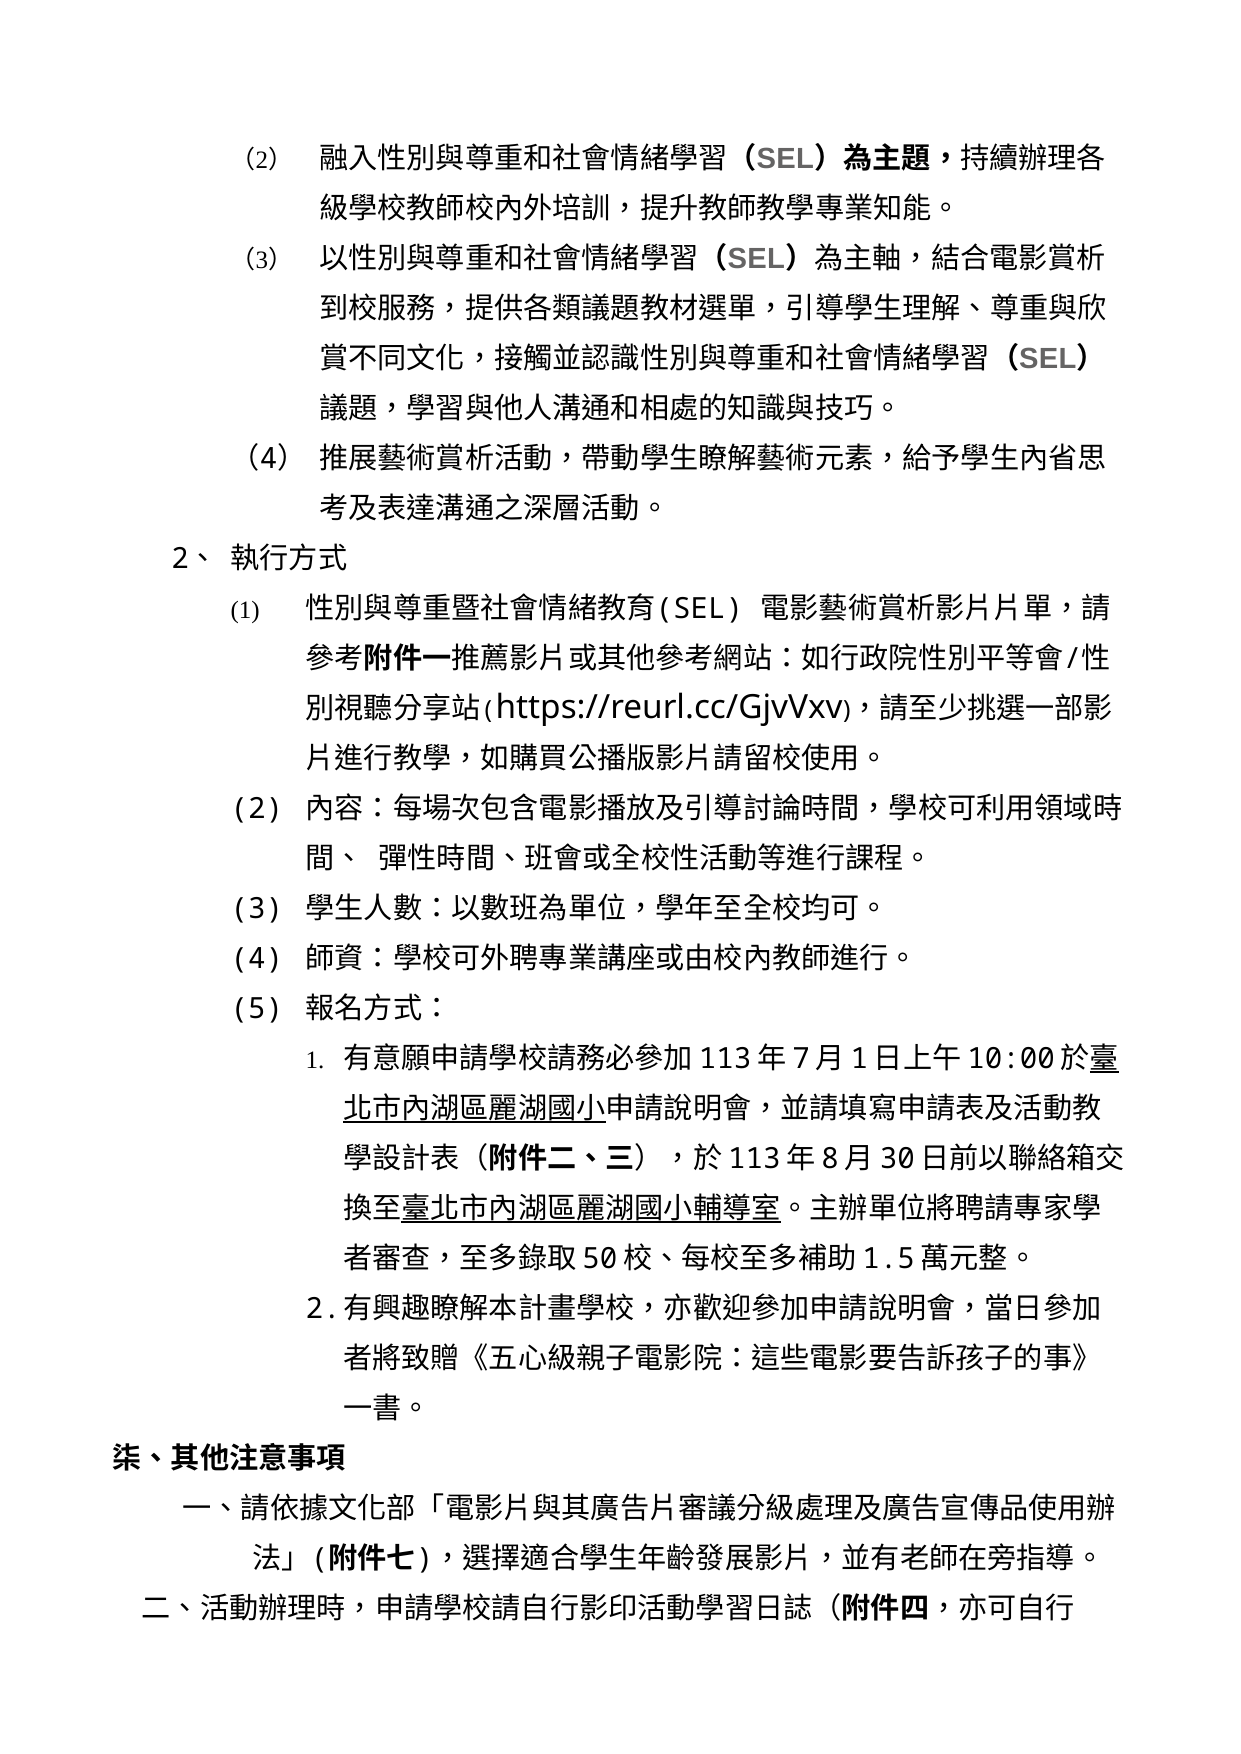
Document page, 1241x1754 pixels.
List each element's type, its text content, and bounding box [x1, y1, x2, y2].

text 一、請依據文化部「電影片與其廣告片審議分級處理及廣告宣傳品使用辦 [112, 1478, 1128, 1528]
list 推展藝術賞析活動，帶動學生瞭解藝術元素，給予學生內省思考及表達溝通之深層活動。 [230, 428, 1128, 528]
list 性別與尊重暨社會情緒教育(SEL) 電影藝術賞析影片片單，請參考附件一推薦影片或其他參考網站：如行政院性別平等會/性別視聽分享站(https://reurl.cc/GjvVxv)，請至少挑選一部影片進行教學，如購買公播版影片請留校使用。 [230, 578, 1128, 778]
list 師資：學校可外聘專業講座或由校內教師進行。 [230, 928, 1128, 978]
list 以性別與尊重和社會情緒學習（SEL）為主軸，結合電影賞析到校服務，提供各類議題教材選單，引導學生理解、尊重與欣賞不同文化，接觸並認識性別與尊重和社會情緒學習（SEL）議題，學習與他人溝通和相處的知識與技巧。 [230, 228, 1128, 428]
list 內容：每場次包含電影播放及引導討論時間，學校可利用領域時間、 彈性時間、班會或全校性活動等進行課程。 [230, 778, 1128, 878]
list 融入性別與尊重和社會情緒學習（SEL）為主題，持續辦理各級學校教師校內外培訓，提升教師教學專業知能。 [230, 128, 1128, 228]
list 學生人數：以數班為單位，學年至全校均可。 [230, 878, 1128, 928]
list 有興趣瞭解本計畫學校，亦歡迎參加申請說明會，當日參加者將致贈《五心級親子電影院：這些電影要告訴孩子的事》一書。 [305, 1278, 1128, 1428]
text 二、活動辦理時，申請學校請自行影印活動學習日誌（附件四，亦可自行 [112, 1578, 1128, 1628]
list 報名方式： [230, 978, 1128, 1028]
list 執行方式 [171, 528, 1128, 578]
list 有意願申請學校請務必參加113年7月1日上午10:00於臺北市內湖區麗湖國小申請說明會，並請填寫申請表及活動教學設計表（附件二、三），於113年8月30日前以聯絡箱交換至臺北市內湖區麗湖國小輔導室。主辦單位將聘請專家學者審查，至多錄取50校、每校至多補助1.5萬元整。 [305, 1028, 1128, 1278]
text 法」(附件七)，選擇適合學生年齡發展影片，並有老師在旁指導。 [112, 1528, 1128, 1578]
text 柒、其他注意事項 [112, 1428, 1128, 1478]
